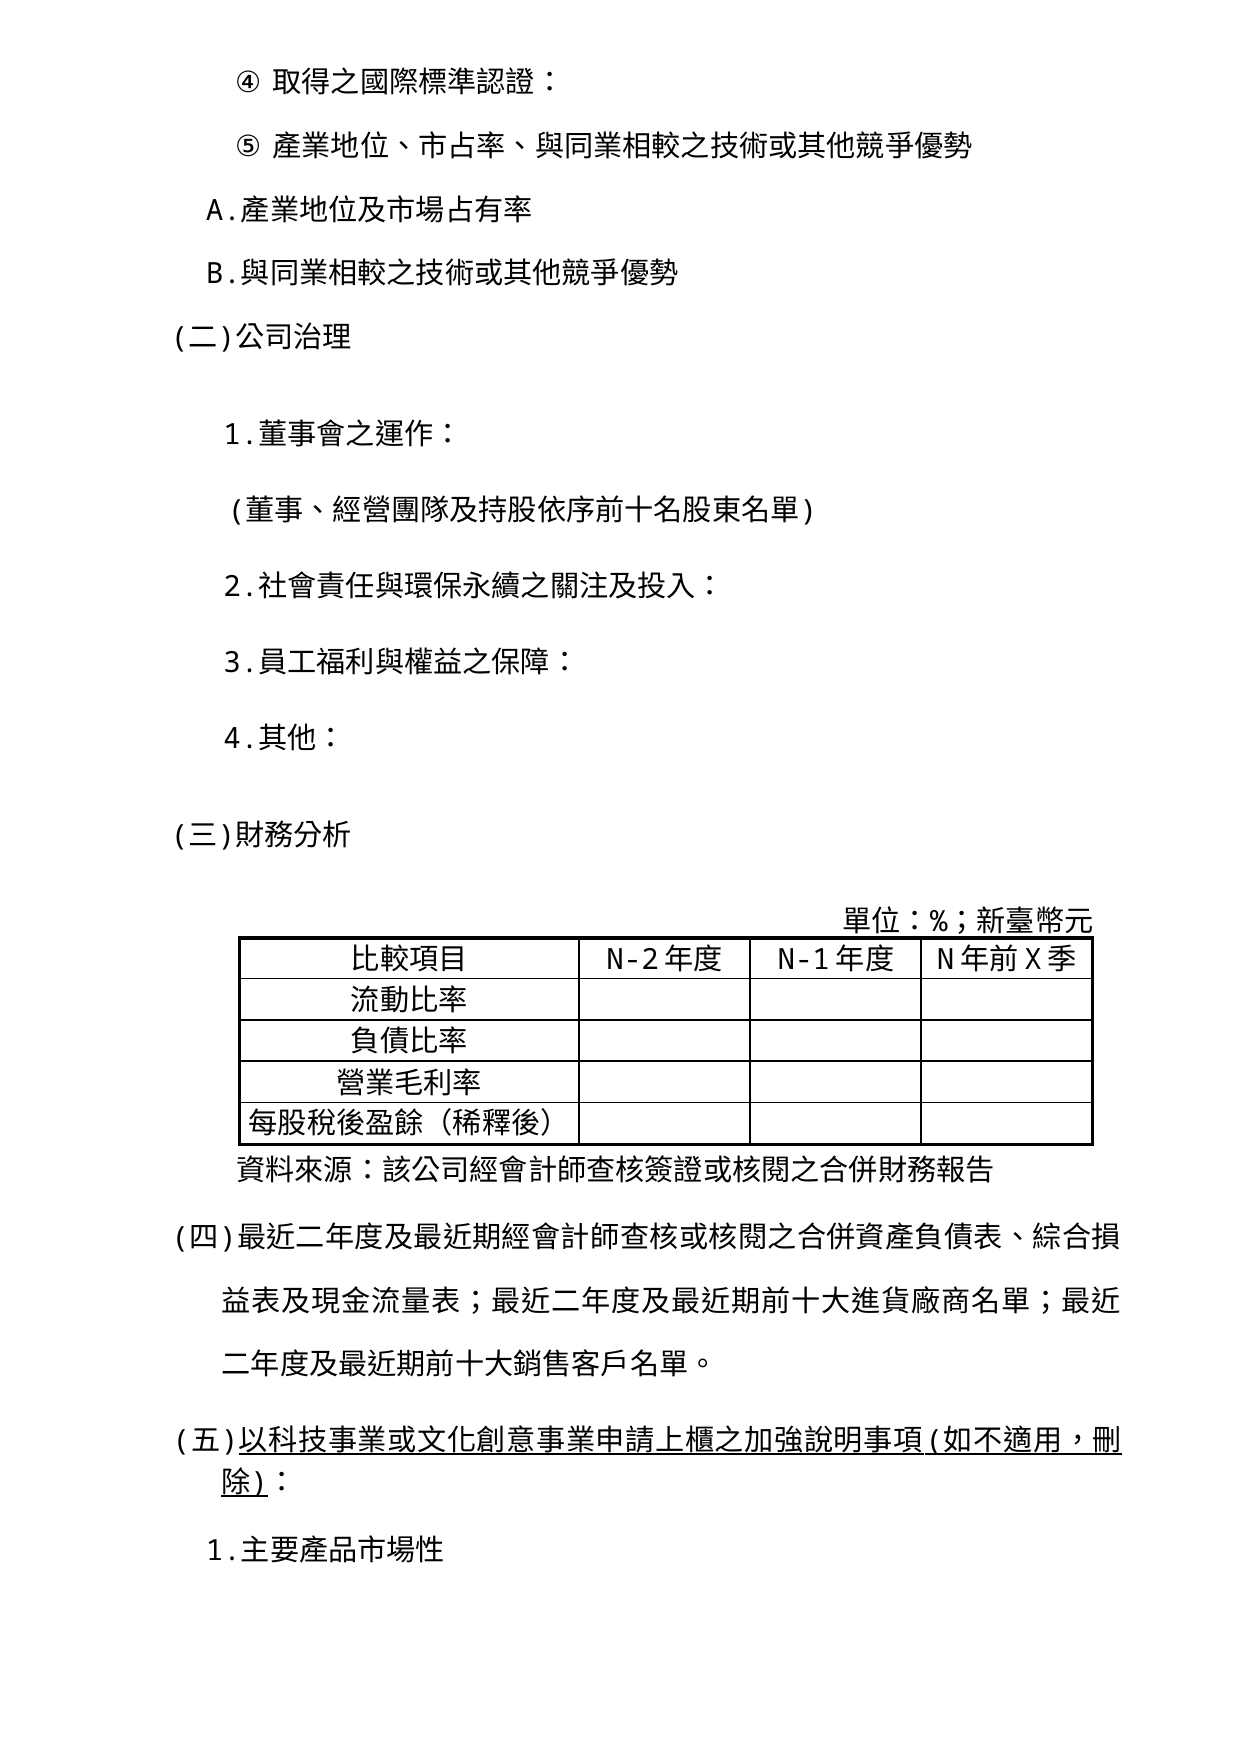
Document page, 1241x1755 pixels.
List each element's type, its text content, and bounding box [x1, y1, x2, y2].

table_cell [751, 1103, 920, 1143]
table_cell [580, 1062, 749, 1102]
table_cell [922, 1062, 1091, 1102]
table_cell 營業毛利率 [241, 1062, 578, 1102]
text 單位：%；新臺幣元 [266, 909, 1093, 936]
text 3.員工福利與權益之保障： [118, 639, 1122, 681]
list 產業地位、市占率、與同業相較之技術或其他競爭優勢 [235, 123, 1122, 165]
table_cell [922, 1021, 1091, 1060]
table_header N年前X季 [922, 940, 1091, 978]
text 4.其他： [118, 715, 1122, 757]
table_cell [751, 1062, 920, 1102]
text (五)以科技事業或文化創意事業申請上櫃之加強說明事項(如不適用，刪除)： [118, 1416, 1122, 1501]
table_header N-2年度 [580, 940, 749, 978]
text (董事、經營團隊及持股依序前十名股東名單) [210, 487, 1122, 529]
table_cell 流動比率 [241, 979, 578, 1019]
text (二)公司治理 [118, 313, 1122, 356]
text 2.社會責任與環保永續之關注及投入： [118, 563, 1122, 605]
table_header 比較項目 [241, 940, 578, 978]
table_cell [580, 979, 749, 1019]
text A.產業地位及市場占有率 [118, 186, 1122, 228]
text 1.主要產品市場性 [118, 1526, 1122, 1569]
table_header N-1年度 [751, 940, 920, 978]
table_cell [751, 979, 920, 1019]
text (四)最近二年度及最近期經會計師查核或核閱之合併資產負債表、綜合損益表及現金流量表；最近二年度及最近期前十大進貨廠商名單；最近二年度及最近期前十大銷售客戶名單。 [118, 1213, 1122, 1383]
text B.與同業相較之技術或其他競爭優勢 [118, 250, 1122, 292]
table_cell 每股稅後盈餘（稀釋後）（元） [241, 1103, 578, 1143]
table_cell [580, 1103, 749, 1143]
table_cell [922, 1103, 1091, 1143]
text (三)財務分析 [118, 812, 1063, 854]
table_cell 負債比率 [241, 1021, 578, 1060]
list 取得之國際標準認證： [235, 59, 1122, 101]
table_cell [580, 1021, 749, 1060]
table_cell [922, 979, 1091, 1019]
table_cell [751, 1021, 920, 1060]
text 1.董事會之運作： [118, 411, 1122, 453]
text 資料來源：該公司經會計師查核簽證或核閱之合併財務報告 [236, 1146, 1122, 1188]
